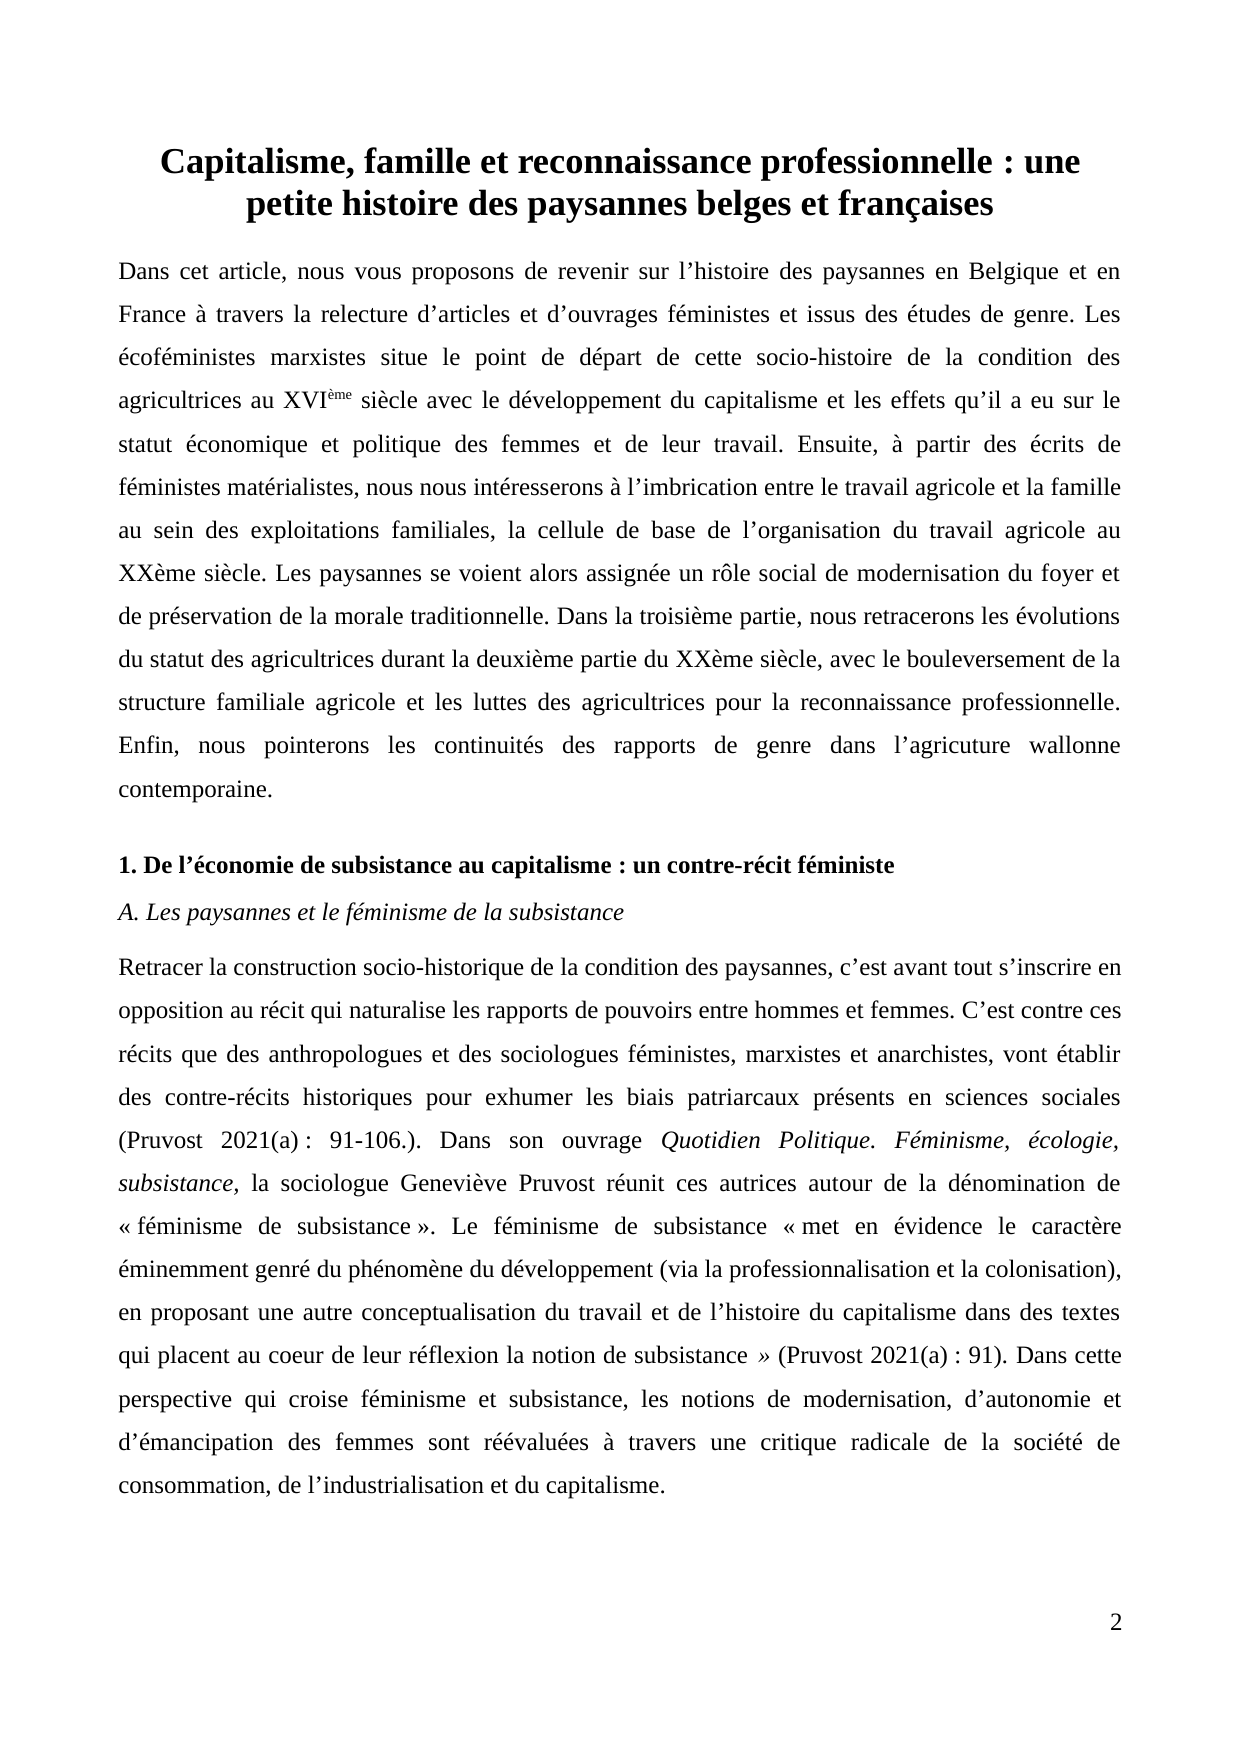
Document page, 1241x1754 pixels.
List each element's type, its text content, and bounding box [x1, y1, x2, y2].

text Retracer la construction socio-historique de la condition des paysannes, c’est avant tout s’inscrire en opposition au récit qui naturalise les rapports de pouvoirs entre hommes et femmes. C’est contre ces récits que des anthropologues et des sociologues féministes, marxistes et anarchistes, vont établir des contre-récits historiques pour exhumer les biais patriarcaux présents en sciences sociales (Pruvost 2021(a) : 91-106.). Dans son ouvrage Quotidien Politique. Féminisme, écologie, subsistance, la sociologue Geneviève Pruvost réunit ces autrices autour de la dénomination de « féminisme de subsistance ». Le féminisme de subsistance « met en évidence le caractère éminemment genré du phénomène du développement (via la professionnalisation et la colonisation), en proposant une autre conceptualisation du travail et de l’histoire du capitalisme dans des textes qui placent au coeur de leur réflexion la notion de subsistance » (Pruvost 2021(a) : 91). Dans cette perspective qui croise féminisme et subsistance, les notions de modernisation, d’autonomie et d’émancipation des femmes sont réévaluées à travers une critique radicale de la société de consommation, de l’industrialisation et du capitalisme. [118, 952, 1122, 1499]
subtitle Capitalisme, famille et reconnaissance professionnelle : une petite histoire des paysannes belges et françaises [118, 139, 1122, 223]
subtitle 1. De l’économie de subsistance au capitalisme : un contre-récit féministe [118, 850, 1122, 879]
subtitle Dans cet article, nous vous proposons de revenir sur l’histoire des paysannes en Belgique et en France à travers la relecture d’articles et d’ouvrages féministes et issus des études de genre. Les écoféministes marxistes situe le point de départ de cette socio-histoire de la condition des agricultrices au XVIème siècle avec le développement du capitalisme et les effets qu’il a eu sur le statut économique et politique des femmes et de leur travail. Ensuite, à partir des écrits de féministes matérialistes, nous nous intéresserons à l’imbrication entre le travail agricole et la famille au sein des exploitations familiales, la cellule de base de l’organisation du travail agricole au XXème siècle. Les paysannes se voient alors assignée un rôle social de modernisation du foyer et de préservation de la morale traditionnelle. Dans la troisième partie, nous retracerons les évolutions du statut des agricultrices durant la deuxième partie du XXème siècle, avec le bouleversement de la structure familiale agricole et les luttes des agricultrices pour la reconnaissance professionnelle. Enfin, nous pointerons les continuités des rapports de genre dans l’agricuture wallonne contemporaine. [118, 256, 1122, 802]
text A. Les paysannes et le féminisme de la subsistance [118, 897, 1122, 926]
